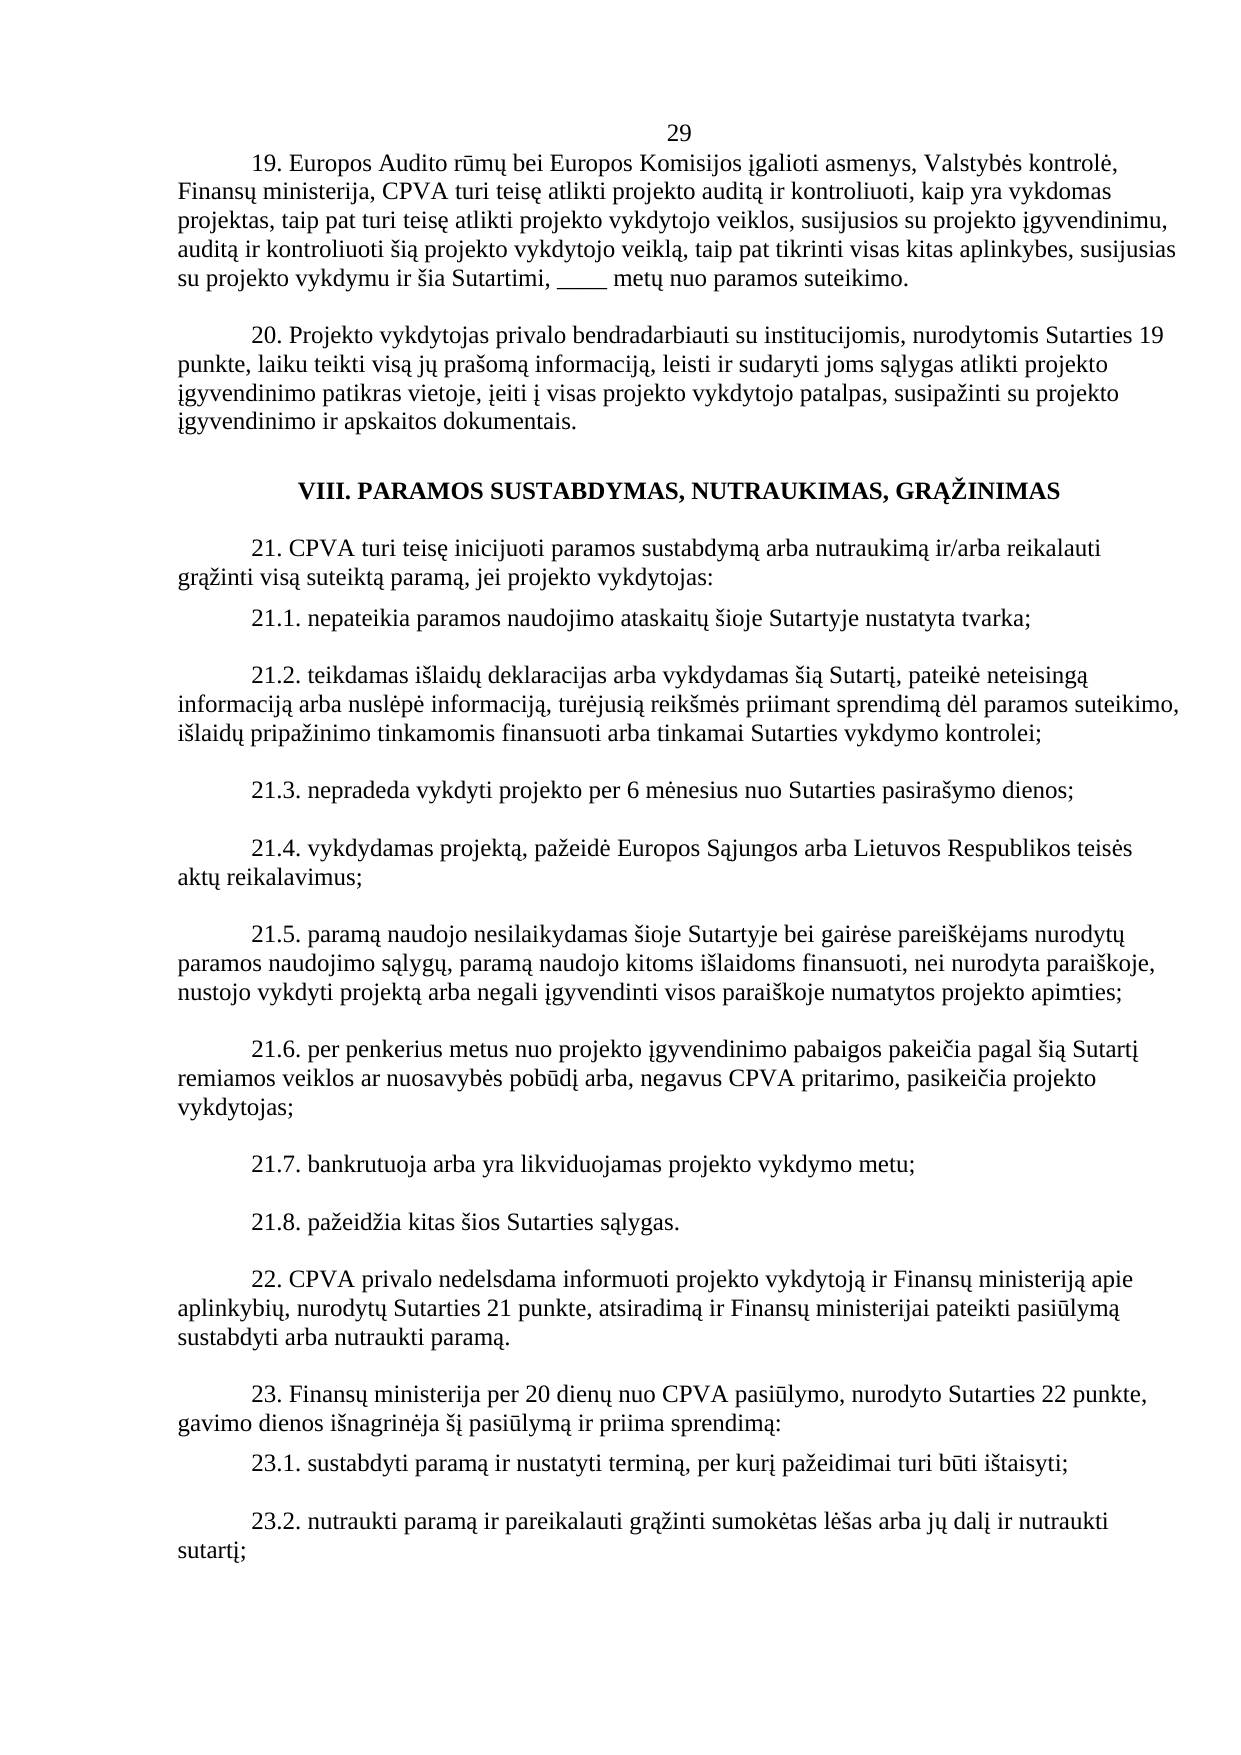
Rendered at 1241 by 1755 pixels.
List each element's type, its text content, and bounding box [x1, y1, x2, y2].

text 21.2. teikdamas išlaidų deklaracijas arba vykdydamas šią Sutartį, pateikė neteisingą informaciją arba nuslėpė informaciją, turėjusią reikšmės priimant sprendimą dėl paramos suteikimo, išlaidų pripažinimo tinkamomis finansuoti arba tinkamai Sutarties vykdymo kontrolei; [177, 660, 1181, 747]
text 21.6. per penkerius metus nuo projekto įgyvendinimo pabaigos pakeičia pagal šią Sutartį remiamos veiklos ar nuosavybės pobūdį arba, negavus CPVA pritarimo, pasikeičia projekto vykdytojas; [177, 1034, 1181, 1120]
text 21.8. pažeidžia kitas šios Sutarties sąlygas. [177, 1207, 1181, 1235]
text 21.7. bankrutuoja arba yra likviduojamas projekto vykdymo metu; [177, 1149, 1181, 1178]
text VIII. PARAMOS SUSTABDYMAS, NUTRAUKIMAS, GRĄŽINIMAS [177, 476, 1181, 504]
text 19. Europos Audito rūmų bei Europos Komisijos įgalioti asmenys, Valstybės kontrolė, Finansų ministerija, CPVA turi teisę atlikti projekto auditą ir kontroliuoti, kaip yra vykdomas projektas, taip pat turi teisę atlikti projekto vykdytojo veiklos, susijusios su projekto įgyvendinimu, auditą ir kontroliuoti šią projekto vykdytojo veiklą, taip pat tikrinti visas kitas aplinkybes, susijusias su projekto vykdymu ir šia Sutartimi, ____ metų nuo paramos suteikimo. [177, 148, 1181, 291]
text 21.5. paramą naudojo nesilaikydamas šioje Sutartyje bei gairėse pareiškėjams nurodytų paramos naudojimo sąlygų, paramą naudojo kitoms išlaidoms finansuoti, nei nurodyta paraiškoje, nustojo vykdyti projektą arba negali įgyvendinti visos paraiškoje numatytos projekto apimties; [177, 919, 1181, 1005]
text 23.1. sustabdyti paramą ir nustatyti terminą, per kurį pažeidimai turi būti ištaisyti; [177, 1448, 1181, 1477]
text 21.1. nepateikia paramos naudojimo ataskaitų šioje Sutartyje nustatyta tvarka; [177, 603, 1181, 632]
text 21.4. vykdydamas projektą, pažeidė Europos Sąjungos arba Lietuvos Respublikos teisės aktų reikalavimus; [177, 833, 1181, 890]
text 21. CPVA turi teisę inicijuoti paramos sustabdymą arba nutraukimą ir/arba reikalauti grąžinti visą suteiktą paramą, jei projekto vykdytojas: [177, 533, 1181, 591]
text 20. Projekto vykdytojas privalo bendradarbiauti su institucijomis, nurodytomis Sutarties 19 punkte, laiku teikti visą jų prašomą informaciją, leisti ir sudaryti joms sąlygas atlikti projekto įgyvendinimo patikras vietoje, įeiti į visas projekto vykdytojo patalpas, susipažinti su projekto įgyvendinimo ir apskaitos dokumentais. [177, 320, 1181, 435]
text 21.3. nepradeda vykdyti projekto per 6 mėnesius nuo Sutarties pasirašymo dienos; [177, 775, 1181, 804]
text 23. Finansų ministerija per 20 dienų nuo CPVA pasiūlymo, nurodyto Sutarties 22 punkte, gavimo dienos išnagrinėja šį pasiūlymą ir priima sprendimą: [177, 1379, 1181, 1437]
text 23.2. nutraukti paramą ir pareikalauti grąžinti sumokėtas lėšas arba jų dalį ir nutraukti sutartį; [177, 1506, 1181, 1563]
text 22. CPVA privalo nedelsdama informuoti projekto vykdytoją ir Finansų ministeriją apie aplinkybių, nurodytų Sutarties 21 punkte, atsiradimą ir Finansų ministerijai pateikti pasiūlymą sustabdyti arba nutraukti paramą. [177, 1264, 1181, 1350]
